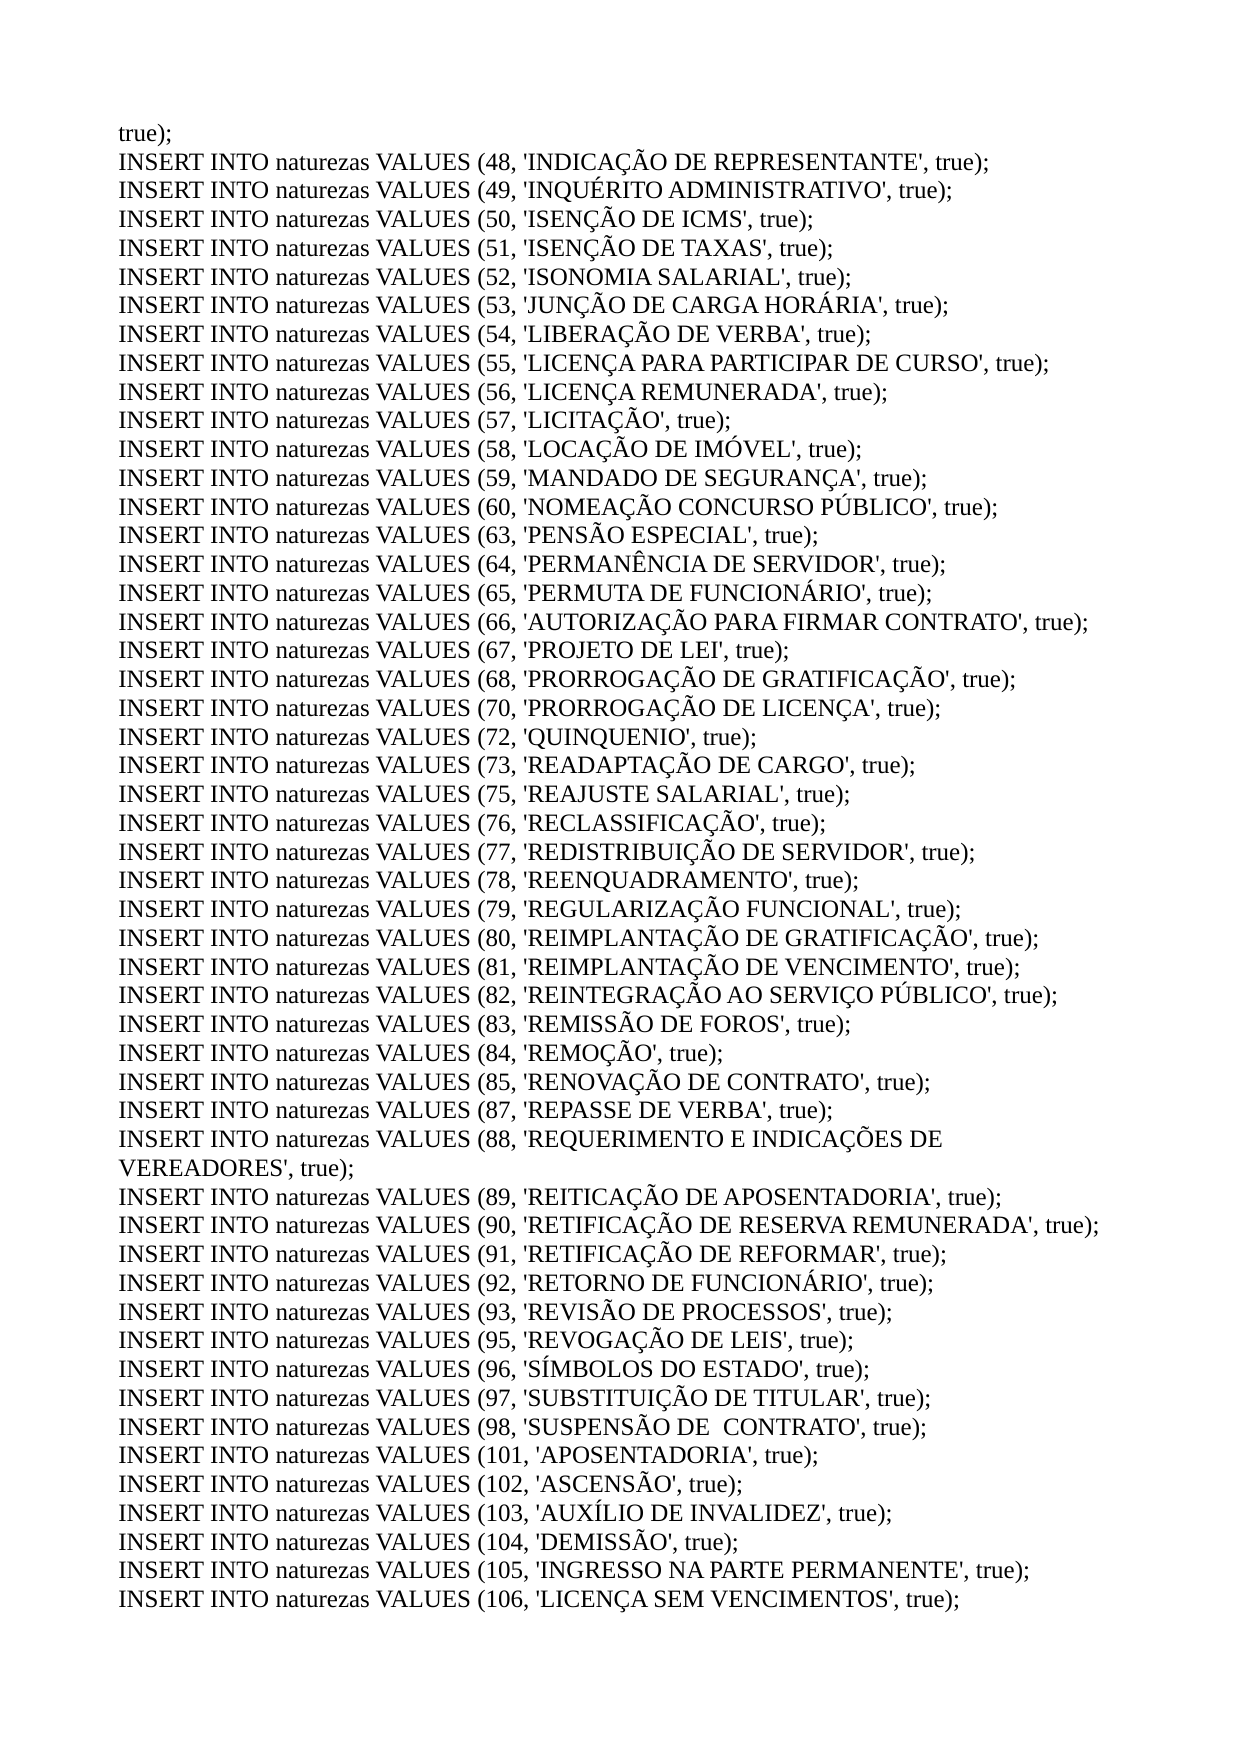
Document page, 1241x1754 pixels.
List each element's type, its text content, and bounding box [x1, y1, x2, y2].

text true); INSERT INTO naturezas VALUES (48, 'INDICAÇÃO DE REPRESENTANTE', true); INSERT INTO naturezas VALUES (49, 'INQUÉRITO ADMINISTRATIVO', true); INSERT INTO naturezas VALUES (50, 'ISENÇÃO DE ICMS', true); INSERT INTO naturezas VALUES (51, 'ISENÇÃO DE TAXAS', true); INSERT INTO naturezas VALUES (52, 'ISONOMIA SALARIAL', true); INSERT INTO naturezas VALUES (53, 'JUNÇÃO DE CARGA HORÁRIA', true); INSERT INTO naturezas VALUES (54, 'LIBERAÇÃO DE VERBA', true); INSERT INTO naturezas VALUES (55, 'LICENÇA PARA PARTICIPAR DE CURSO', true); INSERT INTO naturezas VALUES (56, 'LICENÇA REMUNERADA', true); INSERT INTO naturezas VALUES (57, 'LICITAÇÃO', true); INSERT INTO naturezas VALUES (58, 'LOCAÇÃO DE IMÓVEL', true); INSERT INTO naturezas VALUES (59, 'MANDADO DE SEGURANÇA', true); INSERT INTO naturezas VALUES (60, 'NOMEAÇÃO CONCURSO PÚBLICO', true); INSERT INTO naturezas VALUES (63, 'PENSÃO ESPECIAL', true); INSERT INTO naturezas VALUES (64, 'PERMANÊNCIA DE SERVIDOR', true); INSERT INTO naturezas VALUES (65, 'PERMUTA DE FUNCIONÁRIO', true); INSERT INTO naturezas VALUES (66, 'AUTORIZAÇÃO PARA FIRMAR CONTRATO', true); INSERT INTO naturezas VALUES (67, 'PROJETO DE LEI', true); INSERT INTO naturezas VALUES (68, 'PRORROGAÇÃO DE GRATIFICAÇÃO', true); INSERT INTO naturezas VALUES (70, 'PRORROGAÇÃO DE LICENÇA', true); INSERT INTO naturezas VALUES (72, 'QUINQUENIO', true); INSERT INTO naturezas VALUES (73, 'READAPTAÇÃO DE CARGO', true); INSERT INTO naturezas VALUES (75, 'REAJUSTE SALARIAL', true); INSERT INTO naturezas VALUES (76, 'RECLASSIFICAÇÃO', true); INSERT INTO naturezas VALUES (77, 'REDISTRIBUIÇÃO DE SERVIDOR', true); INSERT INTO naturezas VALUES (78, 'REENQUADRAMENTO', true); INSERT INTO naturezas VALUES (79, 'REGULARIZAÇÃO FUNCIONAL', true); INSERT INTO naturezas VALUES (80, 'REIMPLANTAÇÃO DE GRATIFICAÇÃO', true); INSERT INTO naturezas VALUES (81, 'REIMPLANTAÇÃO DE VENCIMENTO', true); INSERT INTO naturezas VALUES (82, 'REINTEGRAÇÃO AO SERVIÇO PÚBLICO', true); INSERT INTO naturezas VALUES (83, 'REMISSÃO DE FOROS', true); INSERT INTO naturezas VALUES (84, 'REMOÇÃO', true); INSERT INTO naturezas VALUES (85, 'RENOVAÇÃO DE CONTRATO', true); INSERT INTO naturezas VALUES (87, 'REPASSE DE VERBA', true); INSERT INTO naturezas VALUES (88, 'REQUERIMENTO E INDICAÇÕES DE VEREADORES', true); INSERT INTO naturezas VALUES (89, 'REITICAÇÃO DE APOSENTADORIA', true); INSERT INTO naturezas VALUES (90, 'RETIFICAÇÃO DE RESERVA REMUNERADA', true); INSERT INTO naturezas VALUES (91, 'RETIFICAÇÃO DE REFORMAR', true); INSERT INTO naturezas VALUES (92, 'RETORNO DE FUNCIONÁRIO', true); INSERT INTO naturezas VALUES (93, 'REVISÃO DE PROCESSOS', true); INSERT INTO naturezas VALUES (95, 'REVOGAÇÃO DE LEIS', true); INSERT INTO naturezas VALUES (96, 'SÍMBOLOS DO ESTADO', true); INSERT INTO naturezas VALUES (97, 'SUBSTITUIÇÃO DE TITULAR', true); INSERT INTO naturezas VALUES (98, 'SUSPENSÃO DE CONTRATO', true); INSERT INTO naturezas VALUES (101, 'APOSENTADORIA', true); INSERT INTO naturezas VALUES (102, 'ASCENSÃO', true); INSERT INTO naturezas VALUES (103, 'AUXÍLIO DE INVALIDEZ', true); INSERT INTO naturezas VALUES (104, 'DEMISSÃO', true); INSERT INTO naturezas VALUES (105, 'INGRESSO NA PARTE PERMANENTE', true); INSERT INTO naturezas VALUES (106, 'LICENÇA SEM VENCIMENTOS', true); [118, 118, 1122, 1613]
